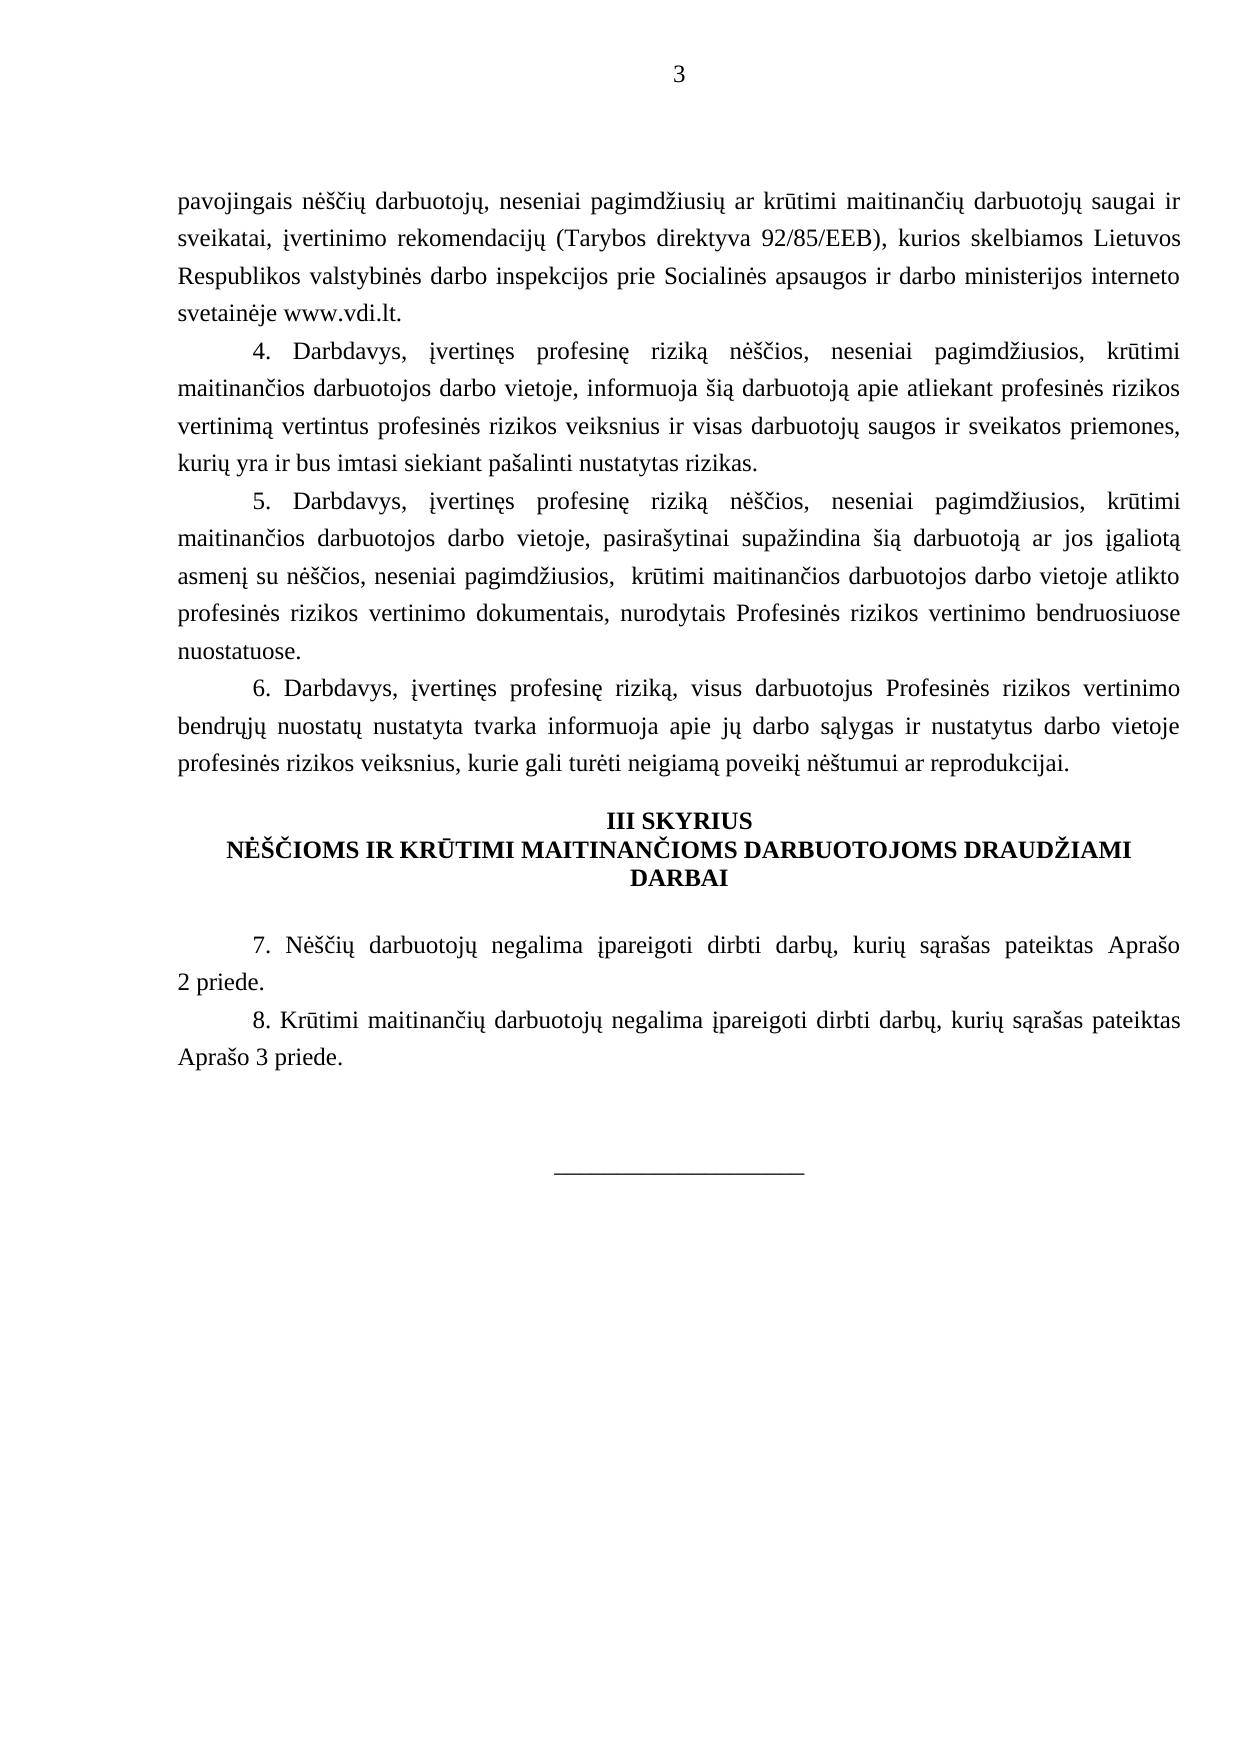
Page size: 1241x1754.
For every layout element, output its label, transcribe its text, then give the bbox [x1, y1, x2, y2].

text 7. Nėščių darbuotojų negalima įpareigoti dirbti darbų, kurių sąrašas pateiktas Aprašo 2 priede. [177, 921, 1181, 996]
text pavojingais nėščių darbuotojų, neseniai pagimdžiusių ar krūtimi maitinančių darbuotojų saugai ir sveikatai, įvertinimo rekomendacijų (Tarybos direktyva 92/85/EEB), kurios skelbiamos Lietuvos Respublikos valstybinės darbo inspekcijos prie Socialinės apsaugos ir darbo ministerijos interneto svetainėje www.vdi.lt. [177, 177, 1181, 327]
text 8. Krūtimi maitinančių darbuotojų negalima įpareigoti dirbti darbų, kurių sąrašas pateiktas Aprašo 3 priede. [177, 996, 1181, 1071]
text –––––––––––––––––––– [177, 1157, 1181, 1186]
text 4. Darbdavys, įvertinęs profesinę riziką nėščios, neseniai pagimdžiusios, krūtimi maitinančios darbuotojos darbo vietoje, informuoja šią darbuotoją apie atliekant profesinės rizikos vertinimą vertintus profesinės rizikos veiksnius ir visas darbuotojų saugos ir sveikatos priemones, kurių yra ir bus imtasi siekiant pašalinti nustatytas rizikas. [177, 327, 1181, 477]
text 5. Darbdavys, įvertinęs profesinę riziką nėščios, neseniai pagimdžiusios, krūtimi maitinančios darbuotojos darbo vietoje, pasirašytinai supažindina šią darbuotoją ar jos įgaliotą asmenį su nėščios, neseniai pagimdžiusios, krūtimi maitinančios darbuotojos darbo vietoje atlikto profesinės rizikos vertinimo dokumentais, nurodytais Profesinės rizikos vertinimo bendruosiuose nuostatuose. [177, 477, 1181, 665]
text 6. Darbdavys, įvertinęs profesinę riziką, visus darbuotojus Profesinės rizikos vertinimo bendrųjų nuostatų nustatyta tvarka informuoja apie jų darbo sąlygas ir nustatytus darbo vietoje profesinės rizikos veiksnius, kurie gali turėti neigiamą poveikį nėštumui ar reprodukcijai. [177, 665, 1181, 777]
text III SKYRIUS [177, 806, 1181, 835]
text NĖŠČIOMS IR KRŪTIMI MAITINANČIOMS DARBUOTOJOMS DRAUDŽIAMI DARBAI [177, 835, 1181, 892]
